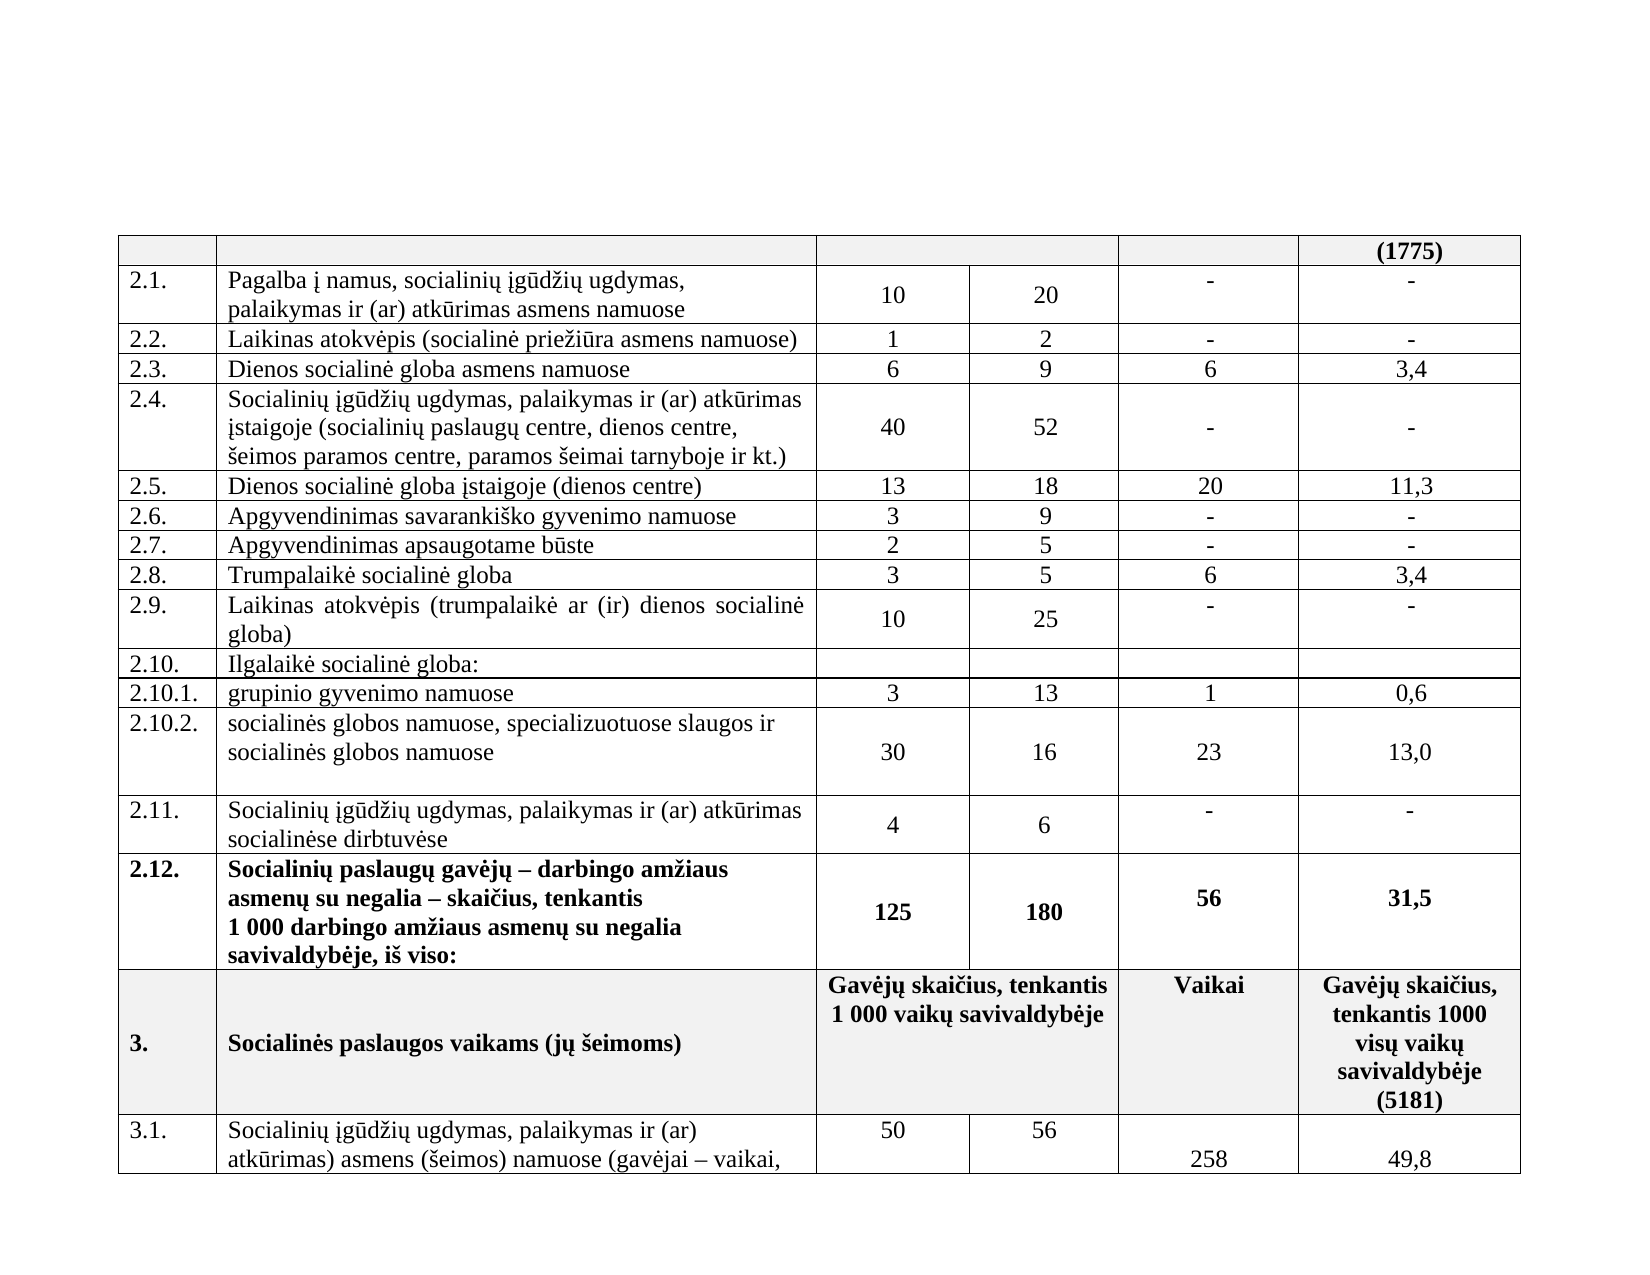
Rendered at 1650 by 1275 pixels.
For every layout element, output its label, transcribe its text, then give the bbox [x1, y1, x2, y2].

table_cell 2.7. [119, 531, 216, 559]
table_cell 13 [970, 679, 1118, 707]
table_cell [1119, 236, 1298, 264]
table_cell 2.12. [119, 854, 216, 969]
table_cell 1 [817, 324, 969, 353]
table_cell 3,4 [1299, 354, 1520, 383]
table_cell 2.9. [119, 590, 216, 648]
table_cell 2 [817, 531, 969, 559]
table_cell 50 [817, 1115, 969, 1172]
table_cell 6 [1119, 560, 1298, 589]
table_cell 258 [1119, 1115, 1298, 1172]
table_cell 9 [970, 501, 1118, 529]
table_cell 6 [1119, 354, 1298, 383]
table_cell 5 [970, 560, 1118, 589]
table_cell 2.8. [119, 560, 216, 589]
table_cell 6 [970, 796, 1118, 853]
table_cell (1775) [1299, 236, 1520, 264]
table_cell 2.2. [119, 324, 216, 353]
table_cell 2.5. [119, 471, 216, 500]
table_cell [1299, 649, 1520, 677]
table_cell Laikinas atokvėpis (trumpalaikė ar (ir) dienos socialinė globa) [217, 590, 816, 648]
table_cell 20 [970, 266, 1118, 323]
table_cell 3,4 [1299, 560, 1520, 589]
table_cell [1119, 649, 1298, 677]
table_cell 23 [1119, 708, 1298, 794]
table_cell 2.1. [119, 266, 216, 323]
table_cell - [1299, 531, 1520, 559]
table_cell - [1299, 324, 1520, 353]
table_cell 2.11. [119, 796, 216, 853]
table_cell 13 [817, 471, 969, 500]
table_cell 31,5 [1299, 854, 1520, 969]
table_cell socialinės globos namuose, specializuotuose slaugos ir socialinės globos namuose [217, 708, 816, 794]
table_cell 49,8 [1299, 1115, 1520, 1172]
table_cell 2.10.1. [119, 679, 216, 707]
table_cell 3.1. [119, 1115, 216, 1172]
table_cell [217, 236, 816, 264]
table_cell 3. [119, 970, 216, 1114]
table_cell Laikinas atokvėpis (socialinė priežiūra asmens namuose) [217, 324, 816, 353]
table_cell - [1299, 384, 1520, 470]
table_cell 4 [817, 796, 969, 853]
table_cell 180 [970, 854, 1118, 969]
table_cell Pagalba į namus, socialinių įgūdžių ugdymas, palaikymas ir (ar) atkūrimas asmens namuose [217, 266, 816, 323]
table_cell [119, 236, 216, 264]
table_cell 3 [817, 501, 969, 529]
table_cell [970, 649, 1118, 677]
table_cell 20 [1119, 471, 1298, 500]
table_cell - [1299, 590, 1520, 648]
table_cell Socialinių įgūdžių ugdymas, palaikymas ir (ar) atkūrimas) asmens (šeimos) namuose (gavėjai – vaikai, [217, 1115, 816, 1172]
table_cell - [1299, 501, 1520, 529]
table_cell Trumpalaikė socialinė globa [217, 560, 816, 589]
table_cell - [1119, 531, 1298, 559]
table_cell Gavėjų skaičius, tenkantis 1 000 vaikų savivaldybėje [817, 970, 1118, 1114]
table_cell 2.6. [119, 501, 216, 529]
table_cell 25 [970, 590, 1118, 648]
table_cell 3 [817, 560, 969, 589]
table_cell grupinio gyvenimo namuose [217, 679, 816, 707]
table_cell 9 [970, 354, 1118, 383]
table_cell - [1119, 590, 1298, 648]
table_cell Gavėjų skaičius, tenkantis 1000 visų vaikų savivaldybėje (5181) [1299, 970, 1520, 1114]
table_cell - [1119, 796, 1298, 853]
table_cell - [1119, 384, 1298, 470]
table_cell Socialinių paslaugų gavėjų – darbingo amžiaus asmenų su negalia – skaičius, tenkantis 1 000 darbingo amžiaus asmenų su negalia savivaldybėje, iš viso: [217, 854, 816, 969]
table_cell 52 [970, 384, 1118, 470]
table_cell Apgyvendinimas savarankiško gyvenimo namuose [217, 501, 816, 529]
table_cell 56 [1119, 854, 1298, 969]
table_cell 2 [970, 324, 1118, 353]
table_cell 2.10.2. [119, 708, 216, 794]
table_cell - [1119, 266, 1298, 323]
table_cell Vaikai [1119, 970, 1298, 1114]
table_cell Dienos socialinė globa įstaigoje (dienos centre) [217, 471, 816, 500]
table_cell 5 [970, 531, 1118, 559]
table_cell 2.10. [119, 649, 216, 677]
table_cell 125 [817, 854, 969, 969]
table_cell 10 [817, 266, 969, 323]
table_cell Apgyvendinimas apsaugotame būste [217, 531, 816, 559]
table_cell - [1299, 796, 1520, 853]
table_cell 6 [817, 354, 969, 383]
table_cell 3 [817, 679, 969, 707]
table_cell Ilgalaikė socialinė globa: [217, 649, 816, 677]
table_cell [817, 236, 1118, 264]
table_cell 2.3. [119, 354, 216, 383]
table_cell Socialinės paslaugos vaikams (jų šeimoms) [217, 970, 816, 1114]
table_cell Socialinių įgūdžių ugdymas, palaikymas ir (ar) atkūrimas socialinėse dirbtuvėse [217, 796, 816, 853]
table_cell 18 [970, 471, 1118, 500]
table_cell 2.4. [119, 384, 216, 470]
table_cell Dienos socialinė globa asmens namuose [217, 354, 816, 383]
table_cell - [1299, 266, 1520, 323]
table_cell 30 [817, 708, 969, 794]
table_cell [817, 649, 969, 677]
table_cell 16 [970, 708, 1118, 794]
table_cell 10 [817, 590, 969, 648]
table_cell Socialinių įgūdžių ugdymas, palaikymas ir (ar) atkūrimas įstaigoje (socialinių paslaugų centre, dienos centre, šeimos paramos centre, paramos šeimai tarnyboje ir kt.) [217, 384, 816, 470]
table_cell 0,6 [1299, 679, 1520, 707]
table_cell 40 [817, 384, 969, 470]
table_cell 11,3 [1299, 471, 1520, 500]
table_cell 13,0 [1299, 708, 1520, 794]
table_cell 1 [1119, 679, 1298, 707]
table_cell - [1119, 324, 1298, 353]
table_cell - [1119, 501, 1298, 529]
table_cell 56 [970, 1115, 1118, 1172]
